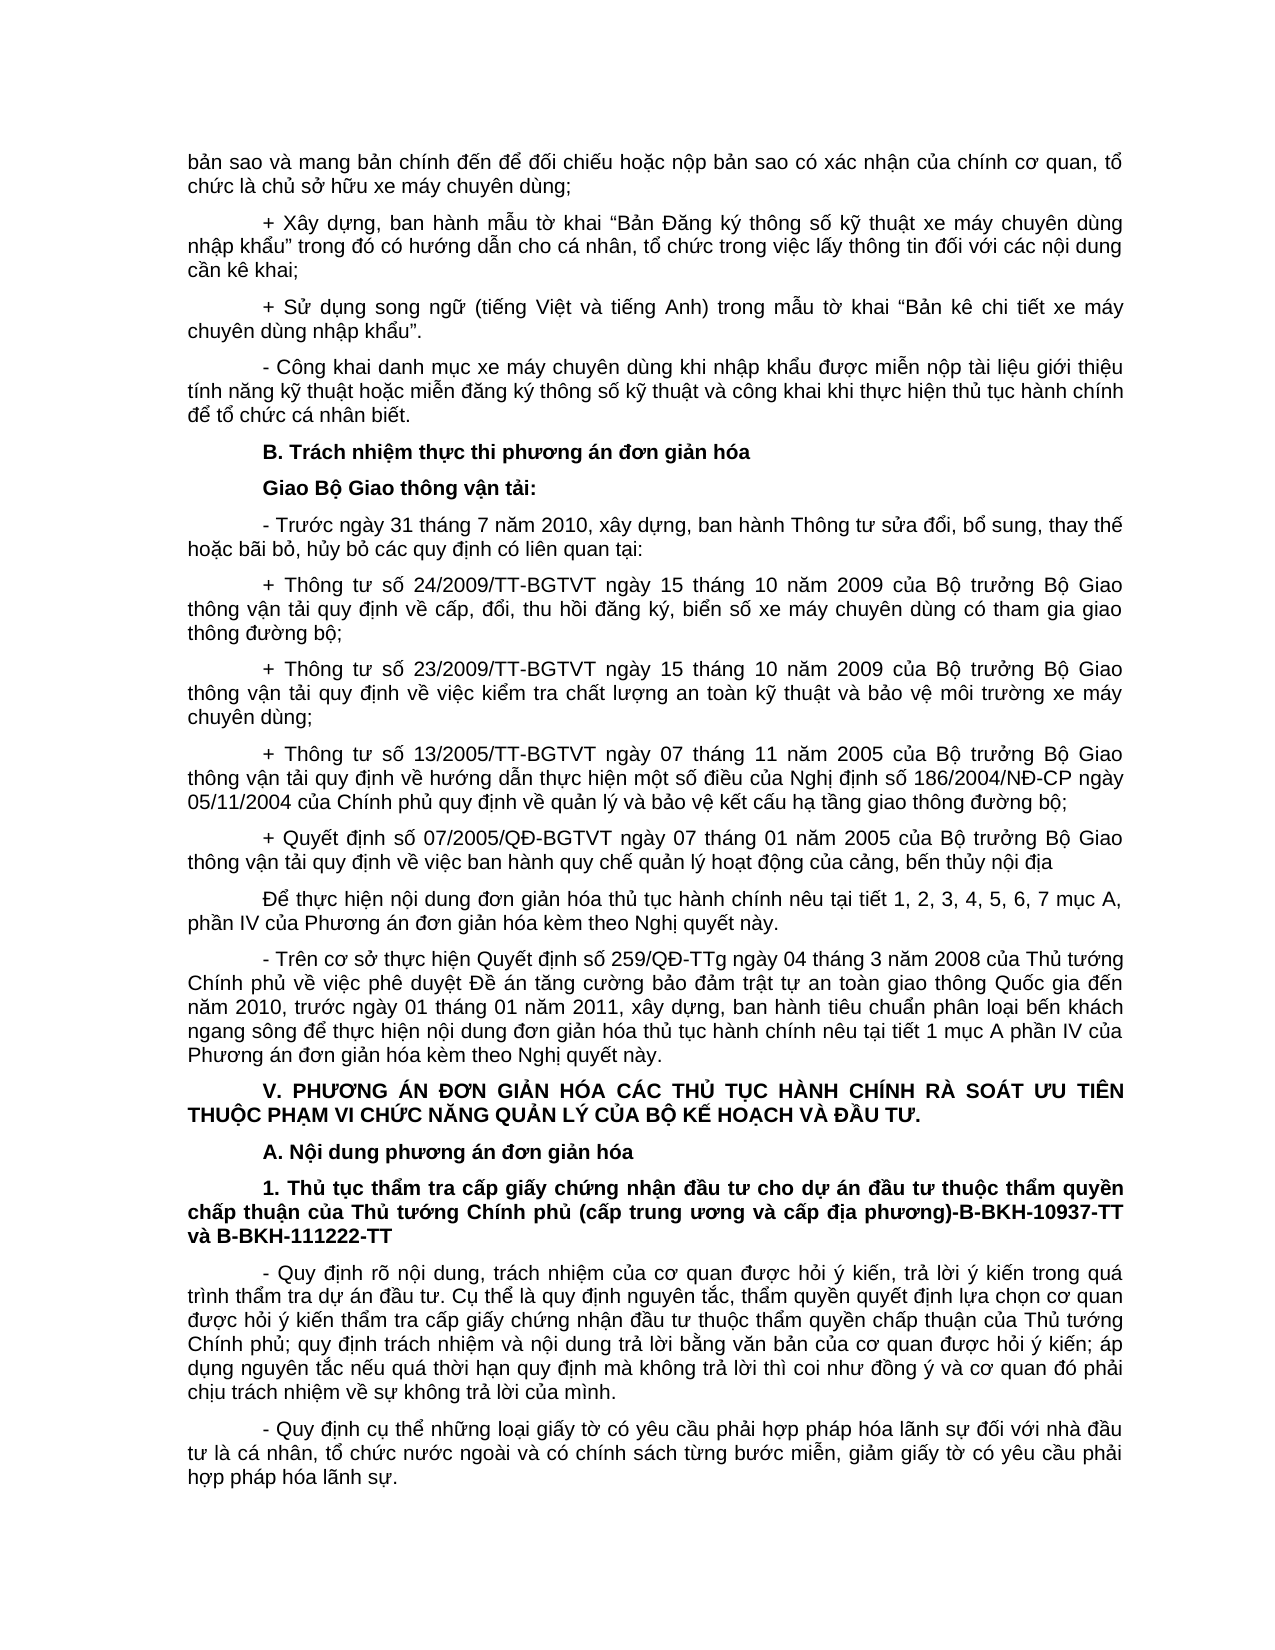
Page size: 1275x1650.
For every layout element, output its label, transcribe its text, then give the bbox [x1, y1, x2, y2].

text + Xây dựng, ban hành mẫu tờ khai “Bản Đăng ký thông số kỹ thuật xe máy chuyên dùng nhập khẩu” trong đó có hướng dẫn cho cá nhân, tổ chức trong việc lấy thông tin đối với các nội dung cần kê khai; [187, 210, 1125, 282]
text + Thông tư số 13/2005/TT-BGTVT ngày 07 tháng 11 năm 2005 của Bộ trưởng Bộ Giao thông vận tải quy định về hướng dẫn thực hiện một số điều của Nghị định số 186/2004/NĐ-CP ngày 05/11/2004 của Chính phủ quy định về quản lý và bảo vệ kết cấu hạ tầng giao thông đường bộ; [187, 742, 1125, 813]
text Để thực hiện nội dung đơn giản hóa thủ tục hành chính nêu tại tiết 1, 2, 3, 4, 5, 6, 7 mục A, phần IV của Phương án đơn giản hóa kèm theo Nghị quyết này. [187, 886, 1125, 934]
text Giao Bộ Giao thông vận tải: [187, 476, 1125, 500]
text 1. Thủ tục thẩm tra cấp giấy chứng nhận đầu tư cho dự án đầu tư thuộc thẩm quyền chấp thuận của Thủ tướng Chính phủ (cấp trung ương và cấp địa phương)-B-BKH-10937-TT và B-BKH-111222-TT [187, 1176, 1125, 1248]
text V. PHƯƠNG ÁN ĐƠN GIẢN HÓA CÁC THỦ TỤC HÀNH CHÍNH RÀ SOÁT ƯU TIÊN THUỘC PHẠM VI CHỨC NĂNG QUẢN LÝ CỦA BỘ KẾ HOẠCH VÀ ĐẦU TƯ. [187, 1079, 1125, 1127]
text A. Nội dung phương án đơn giản hóa [187, 1139, 1125, 1163]
text + Sử dụng song ngữ (tiếng Việt và tiếng Anh) trong mẫu tờ khai “Bản kê chi tiết xe máy chuyên dùng nhập khẩu”. [187, 295, 1125, 343]
text - Quy định cụ thể những loại giấy tờ có yêu cầu phải hợp pháp hóa lãnh sự đối với nhà đầu tư là cá nhân, tổ chức nước ngoài và có chính sách từng bước miễn, giảm giấy tờ có yêu cầu phải hợp pháp hóa lãnh sự. [187, 1417, 1125, 1488]
text + Thông tư số 24/2009/TT-BGTVT ngày 15 tháng 10 năm 2009 của Bộ trưởng Bộ Giao thông vận tải quy định về cấp, đổi, thu hồi đăng ký, biển số xe máy chuyên dùng có tham gia giao thông đường bộ; [187, 573, 1125, 645]
text - Quy định rõ nội dung, trách nhiệm của cơ quan được hỏi ý kiến, trả lời ý kiến trong quá trình thẩm tra dự án đầu tư. Cụ thể là quy định nguyên tắc, thẩm quyền quyết định lựa chọn cơ quan được hỏi ý kiến thẩm tra cấp giấy chứng nhận đầu tư thuộc thẩm quyền chấp thuận của Thủ tướng Chính phủ; quy định trách nhiệm và nội dung trả lời bằng văn bản của cơ quan được hỏi ý kiến; áp dụng nguyên tắc nếu quá thời hạn quy định mà không trả lời thì coi như đồng ý và cơ quan đó phải chịu trách nhiệm về sự không trả lời của mình. [187, 1260, 1125, 1404]
text B. Trách nhiệm thực thi phương án đơn giản hóa [187, 439, 1125, 463]
text + Quyết định số 07/2005/QĐ-BGTVT ngày 07 tháng 01 năm 2005 của Bộ trưởng Bộ Giao thông vận tải quy định về việc ban hành quy chế quản lý hoạt động của cảng, bến thủy nội địa [187, 826, 1125, 874]
text - Trước ngày 31 tháng 7 năm 2010, xây dựng, ban hành Thông tư sửa đổi, bổ sung, thay thế hoặc bãi bỏ, hủy bỏ các quy định có liên quan tại: [187, 512, 1125, 560]
text - Trên cơ sở thực hiện Quyết định số 259/QĐ-TTg ngày 04 tháng 3 năm 2008 của Thủ tướng Chính phủ về việc phê duyệt Đề án tăng cường bảo đảm trật tự an toàn giao thông Quốc gia đến năm 2010, trước ngày 01 tháng 01 năm 2011, xây dựng, ban hành tiêu chuẩn phân loại bến khách ngang sông để thực hiện nội dung đơn giản hóa thủ tục hành chính nêu tại tiết 1 mục A phần IV của Phương án đơn giản hóa kèm theo Nghị quyết này. [187, 947, 1125, 1067]
text - Công khai danh mục xe máy chuyên dùng khi nhập khẩu được miễn nộp tài liệu giới thiệu tính năng kỹ thuật hoặc miễn đăng ký thông số kỹ thuật và công khai khi thực hiện thủ tục hành chính để tổ chức cá nhân biết. [187, 355, 1125, 427]
text + Thông tư số 23/2009/TT-BGTVT ngày 15 tháng 10 năm 2009 của Bộ trưởng Bộ Giao thông vận tải quy định về việc kiểm tra chất lượng an toàn kỹ thuật và bảo vệ môi trường xe máy chuyên dùng; [187, 657, 1125, 729]
text bản sao và mang bản chính đến để đối chiếu hoặc nộp bản sao có xác nhận của chính cơ quan, tổ chức là chủ sở hữu xe máy chuyên dùng; [187, 150, 1125, 198]
